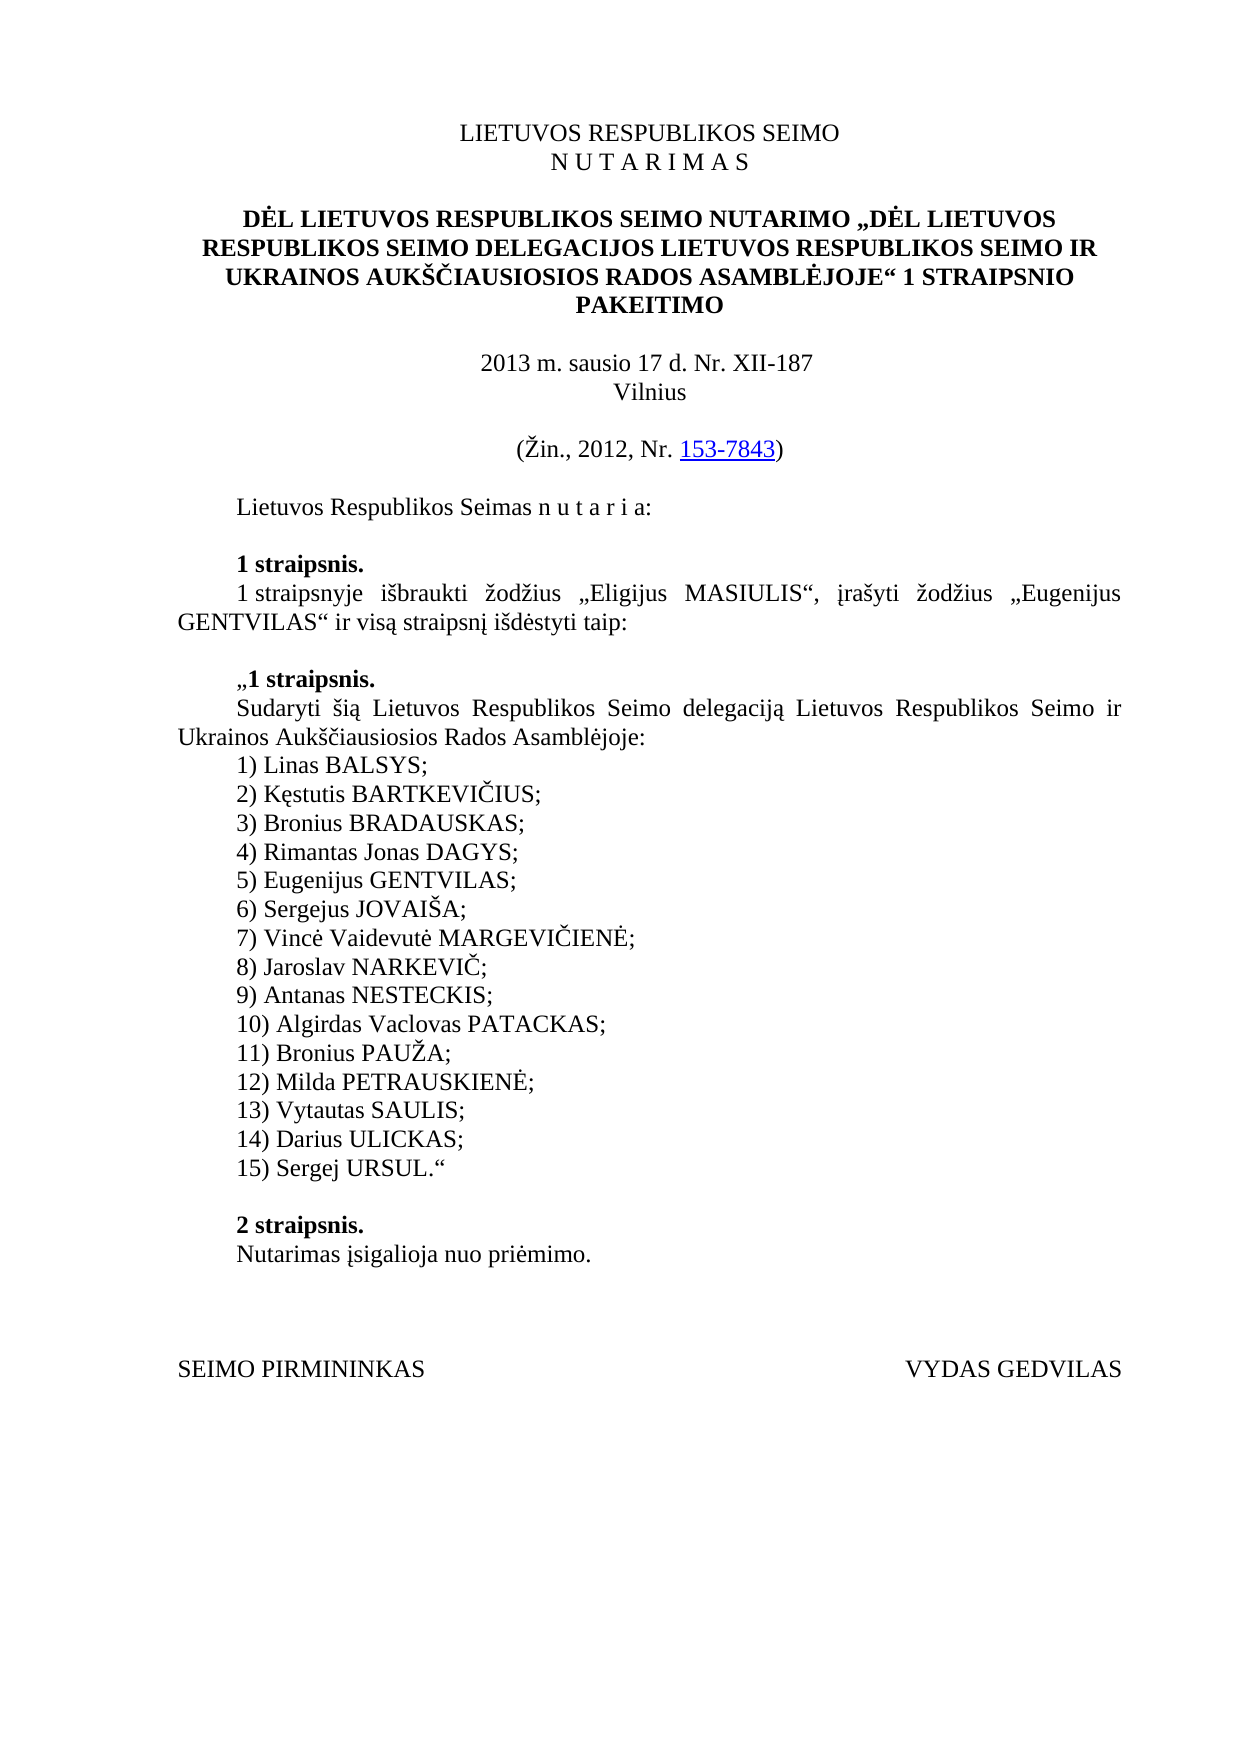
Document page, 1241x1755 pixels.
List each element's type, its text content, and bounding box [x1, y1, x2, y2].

text 1 straipsnyje išbraukti žodžius „Eligijus MASIULIS“, įrašyti žodžius „Eugenijus GENTVILAS“ ir visą straipsnį išdėstyti taip: [177, 578, 1122, 636]
text 11) Bronius PAUŽA; [177, 1038, 1122, 1067]
text N U T A R I M A S [177, 147, 1122, 176]
text „1 straipsnis. [177, 664, 1122, 693]
text LIETUVOS RESPUBLIKOS SEIMO [177, 118, 1122, 147]
text 1) Linas BALSYS; [177, 751, 1122, 779]
text 2013 m. sausio 17 d. Nr. XII-187 [177, 348, 1122, 377]
text Lietuvos Respublikos Seimas n u t a r i a: [177, 492, 1122, 521]
text 14) Darius ULICKAS; [177, 1124, 1122, 1153]
text 8) Jaroslav NARKEVIČ; [177, 952, 1122, 981]
text 12) Milda PETRAUSKIENĖ; [177, 1067, 1122, 1096]
text 2) Kęstutis BARTKEVIČIUS; [177, 779, 1122, 808]
text 3) Bronius BRADAUSKAS; [177, 808, 1122, 837]
text Vilnius [177, 377, 1122, 406]
text (Žin., 2012, Nr. 153-7843) [177, 434, 1122, 463]
text Nutarimas įsigalioja nuo priėmimo. [177, 1239, 1122, 1268]
text 15) Sergej URSUL.“ [177, 1153, 1122, 1182]
text 9) Antanas NESTECKIS; [177, 981, 1122, 1009]
text 6) Sergejus JOVAIŠA; [177, 894, 1122, 923]
text 4) Rimantas Jonas DAGYS; [177, 837, 1122, 866]
text SEIMO PIRMININKAS VYDAS GEDVILAS [177, 1354, 1122, 1383]
text 7) Vincė Vaidevutė MARGEVIČIENĖ; [177, 923, 1122, 952]
text 13) Vytautas SAULIS; [177, 1096, 1122, 1124]
text DĖL LIETUVOS RESPUBLIKOS SEIMO NUTARIMO „DĖL LIETUVOS RESPUBLIKOS SEIMO DELEGACIJOS LIETUVOS RESPUBLIKOS SEIMO IR UKRAINOS AUKŠČIAUSIOSIOS RADOS ASAMBLĖJOJE“ 1 STRAIPSNIO PAKEITIMO [177, 204, 1122, 319]
text 5) Eugenijus GENTVILAS; [177, 866, 1122, 894]
text 1 straipsnis. [177, 549, 1122, 578]
text 2 straipsnis. [177, 1211, 1122, 1239]
text Sudaryti šią Lietuvos Respublikos Seimo delegaciją Lietuvos Respublikos Seimo ir Ukrainos Aukščiausiosios Rados Asamblėjoje: [177, 693, 1122, 751]
text 10) Algirdas Vaclovas PATACKAS; [177, 1009, 1122, 1038]
